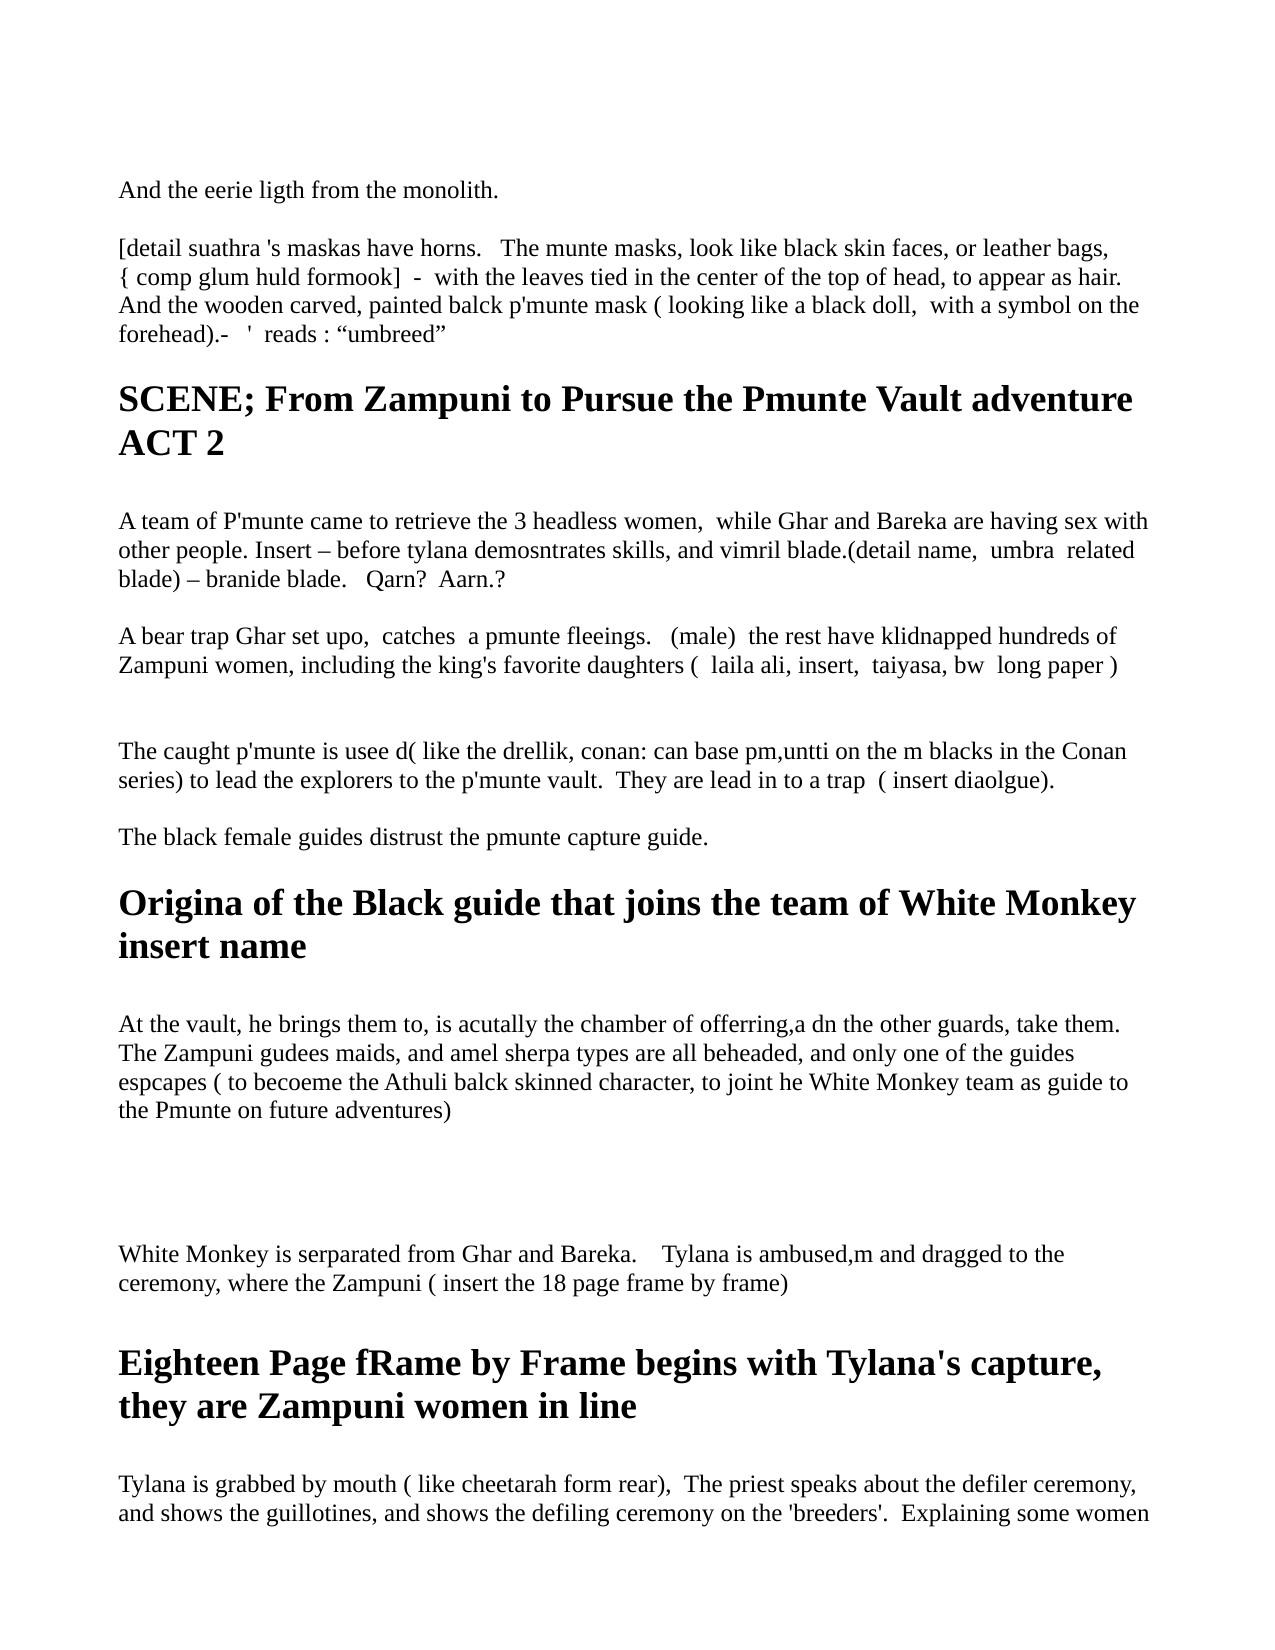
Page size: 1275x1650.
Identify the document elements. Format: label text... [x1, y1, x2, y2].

text At the vault, he brings them to, is acutally the chamber of offerring,a dn the other guards, take them. The Zampuni gudees maids, and amel sherpa types are all beheaded, and only one of the guides espcapes ( to becoeme the Athuli balck skinned character, to joint he White Monkey team as guide to the Pmunte on future adventures) [118, 1009, 1157, 1124]
text The caught p'munte is usee d( like the drellik, conan: can base pm,untti on the m blacks in the Conan series) to lead the explorers to the p'munte vault. They are lead in to a trap ( insert diaolgue). [118, 736, 1157, 794]
text Origina of the Black guide that joins the team of White Monkey insert name [118, 880, 1157, 966]
text The black female guides distrust the pmunte capture guide. [118, 822, 1157, 851]
text Tylana is grabbed by mouth ( like cheetarah form rear), The priest speaks about the defiler ceremony, and shows the guillotines, and shows the defiling ceremony on the 'breeders'. Explaining some women [118, 1469, 1157, 1527]
text [detail suathra 's maskas have horns. The munte masks, look like black skin faces, or leather bags, { comp glum huld formook] - with the leaves tied in the center of the top of head, to appear as hair. And the wooden carved, painted balck p'munte mask ( looking like a black doll, with a symbol on the forehead).- ' reads : “umbreed” [118, 233, 1157, 348]
text White Monkey is serparated from Ghar and Bareka. Tylana is ambused,m and dragged to the ceremony, where the Zampuni ( insert the 18 page frame by frame) [118, 1239, 1157, 1297]
text And the eerie ligth from the monolith. [118, 176, 1157, 204]
text A bear trap Ghar set upo, catches a pmunte fleeings. (male) the rest have klidnapped hundreds of Zampuni women, including the king's favorite daughters ( laila ali, insert, taiyasa, bw long paper ) [118, 621, 1157, 679]
text SCENE; From Zampuni to Pursue the Pmunte Vault adventure ACT 2 [118, 377, 1157, 463]
text A team of P'munte came to retrieve the 3 headless women, while Ghar and Bareka are having sex with other people. Insert – before tylana demosntrates skills, and vimril blade.(detail name, umbra related blade) – branide blade. Qarn? Aarn.? [118, 506, 1157, 592]
text Eighteen Page fRame by Frame begins with Tylana's capture, they are Zampuni women in line [118, 1340, 1157, 1426]
